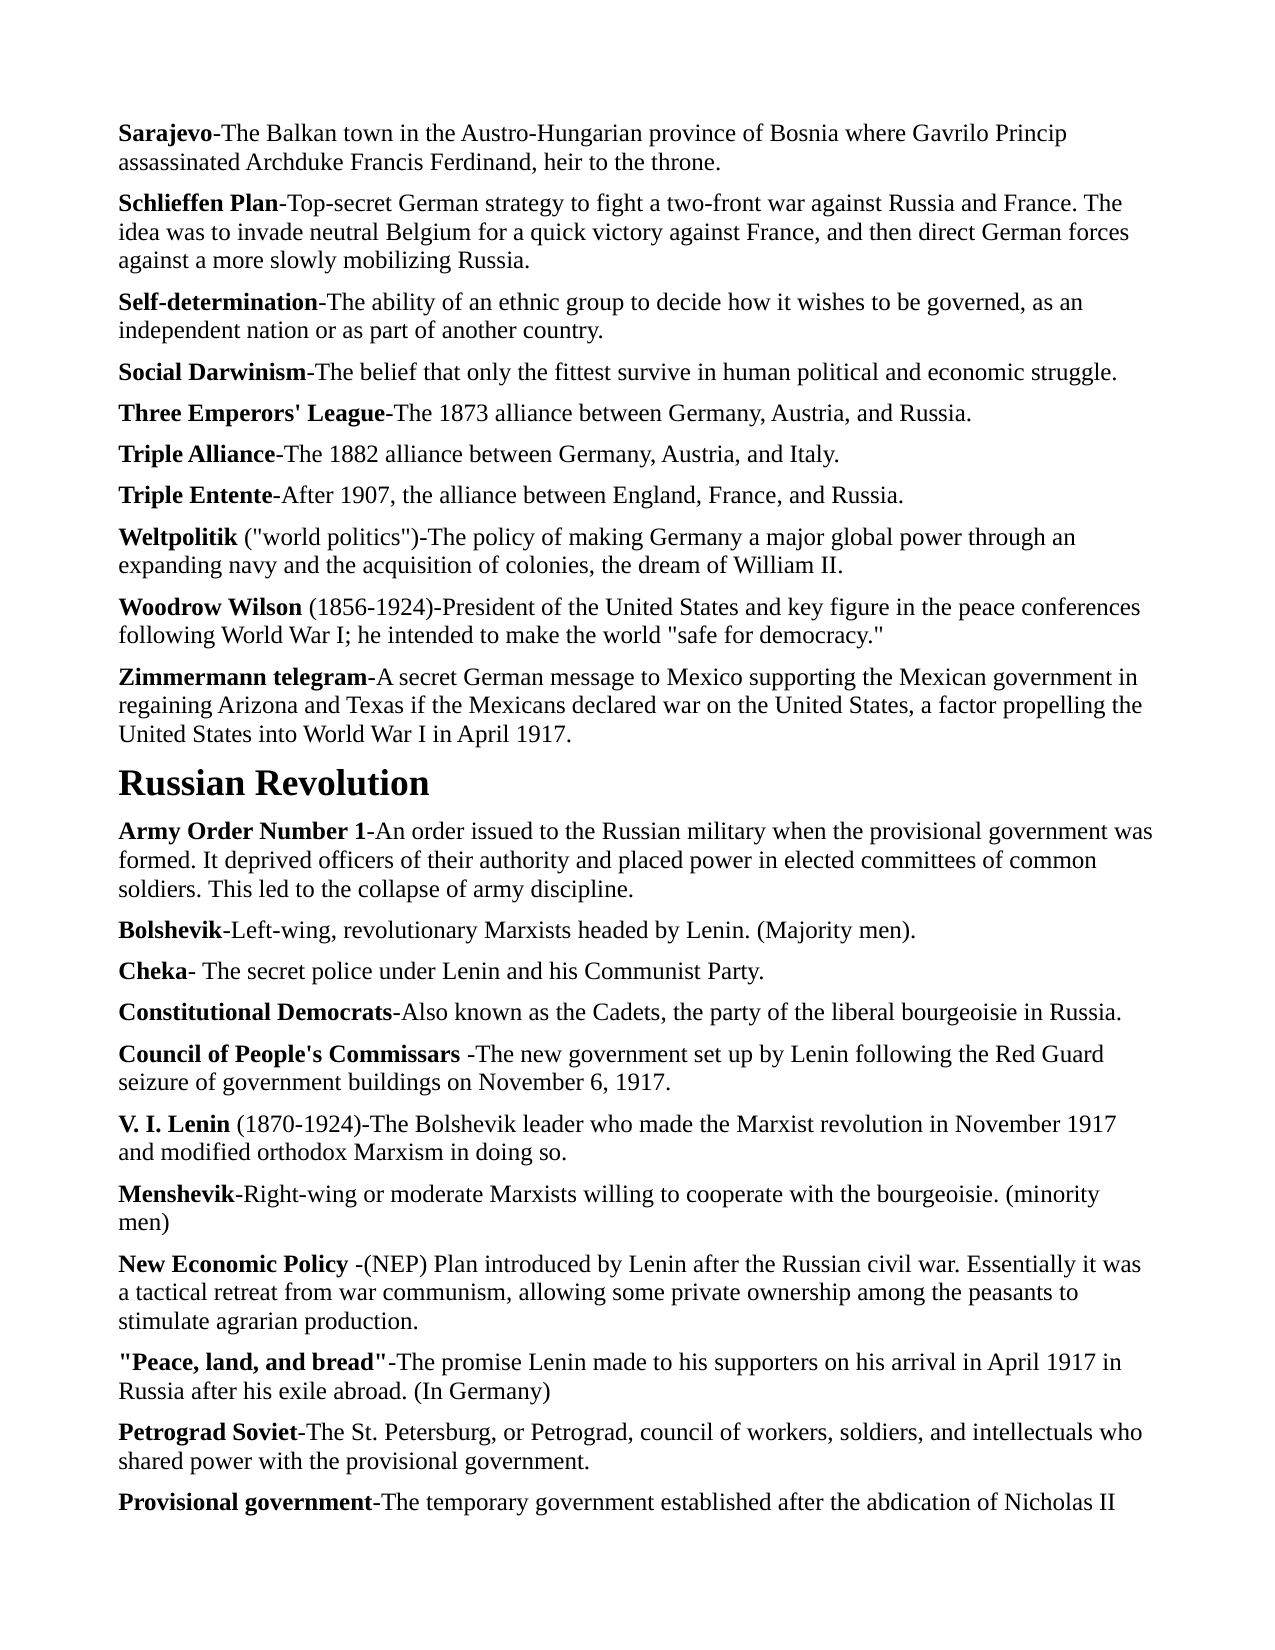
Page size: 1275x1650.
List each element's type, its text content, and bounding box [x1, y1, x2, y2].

text Bolshevik-Left-wing, revolutionary Marxists headed by Lenin. (Majority men). [118, 915, 1157, 944]
text Three Emperors' League-The 1873 alliance between Germany, Austria, and Russia. [118, 398, 1157, 427]
text Sarajevo-The Balkan town in the Austro-Hungarian province of Bosnia where Gavrilo Princip assassinated Archduke Francis Ferdinand, heir to the throne. [118, 118, 1157, 176]
text Army Order Number 1-An order issued to the Russian military when the provisional government was formed. It deprived officers of their authority and placed power in elected committees of common soldiers. This led to the collapse of army discipline. [118, 816, 1157, 902]
text Triple Entente-After 1907, the alliance between England, France, and Russia. [118, 481, 1157, 509]
text Petrograd Soviet-The St. Petersburg, or Petrograd, council of workers, soldiers, and intellectuals who shared power with the provisional government. [118, 1417, 1157, 1475]
text Woodrow Wilson (1856-1924)-President of the United States and key figure in the peace conferences following World War I; he intended to make the world "safe for democracy." [118, 592, 1157, 649]
text Cheka- The secret police under Lenin and his Communist Party. [118, 956, 1157, 985]
text Self-determination-The ability of an ethnic group to decide how it wishes to be governed, as an independent nation or as part of another country. [118, 287, 1157, 344]
text New Economic Policy -(NEP) Plan introduced by Lenin after the Russian civil war. Essentially it was a tactical retreat from war communism, allowing some private ownership among the peasants to stimulate agrarian production. [118, 1249, 1157, 1335]
text Weltpolitik ("world politics")-The policy of making Germany a major global power through an expanding navy and the acquisition of colonies, the dream of William II. [118, 522, 1157, 579]
text V. I. Lenin (1870-1924)-The Bolshevik leader who made the Marxist revolution in November 1917 and modified orthodox Marxism in doing so. [118, 1109, 1157, 1166]
text Russian Revolution [118, 761, 1157, 804]
text Zimmermann telegram-A secret German message to Mexico supporting the Mexican government in regaining Arizona and Texas if the Mexicans declared war on the United States, a factor propelling the United States into World War I in April 1917. [118, 662, 1157, 748]
text "Peace, land, and bread"-The promise Lenin made to his supporters on his arrival in April 1917 in Russia after his exile abroad. (In Germany) [118, 1347, 1157, 1405]
text Provisional government-The temporary government established after the abdication of Nicholas II [118, 1487, 1157, 1516]
text Constitutional Democrats-Also known as the Cadets, the party of the liberal bourgeoisie in Russia. [118, 997, 1157, 1026]
text Council of People's Commissars -The new government set up by Lenin following the Red Guard seizure of government buildings on November 6, 1917. [118, 1039, 1157, 1096]
text Triple Alliance-The 1882 alliance between Germany, Austria, and Italy. [118, 439, 1157, 468]
text Menshevik-Right-wing or moderate Marxists willing to cooperate with the bourgeoisie. (minority men) [118, 1179, 1157, 1236]
text Social Darwinism-The belief that only the fittest survive in human political and economic struggle. [118, 357, 1157, 386]
text Schlieffen Plan-Top-secret German strategy to fight a two-front war against Russia and France. The idea was to invade neutral Belgium for a quick victory against France, and then direct German forces against a more slowly mobilizing Russia. [118, 188, 1157, 274]
